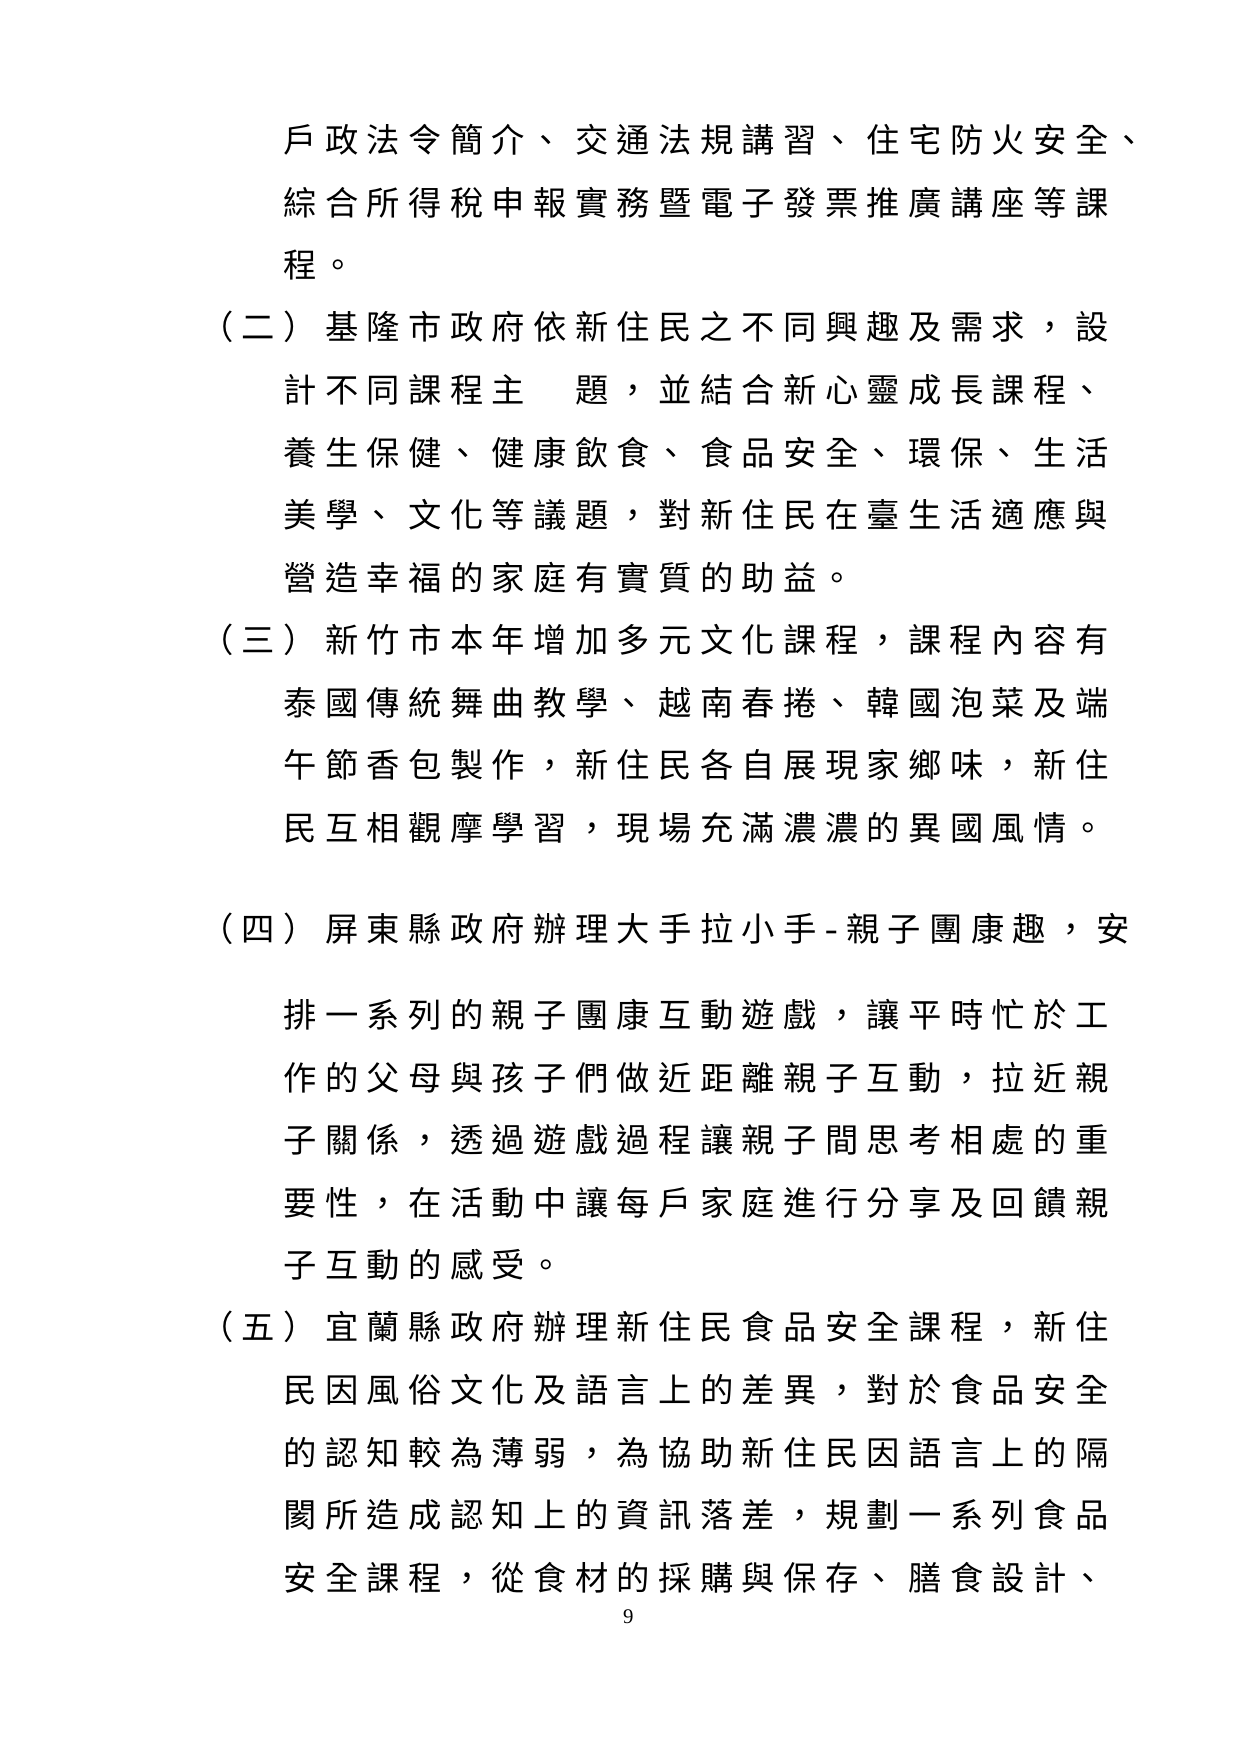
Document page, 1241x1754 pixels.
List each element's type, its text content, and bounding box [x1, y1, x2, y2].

text （二）基隆市政府依新住民之不同興趣及需求，設計不同課程主 題，並結合新心靈成長課程、養生保健、健康飲食、食品安全、環保、生活美學、文化等議題，對新住民在臺生活適應與營造幸福的家庭有實質的助益。 [112, 284, 1144, 596]
text （五）宜蘭縣政府辦理新住民食品安全課程，新住民因風俗文化及語言上的差異，對於食品安全的認知較為薄弱，為協助新住民因語言上的隔閡所造成認知上的資訊落差，規劃一系列食品安全課程，從食材的採購與保存、膳食設計、 [112, 1284, 1144, 1596]
text 戶政法令簡介、交通法規講習、住宅防火安全、綜合所得稅申報實務暨電子發票推廣講座等課程。 [112, 96, 1144, 284]
text （三）新竹市本年增加多元文化課程，課程內容有泰國傳統舞曲教學、越南春捲、韓國泡菜及端午節香包製作，新住民各自展現家鄉味，新住民互相觀摩學習，現場充滿濃濃的異國風情。 [112, 596, 1144, 846]
text （四）屏東縣政府辦理大手拉小手-親子團康趣，安排一系列的親子團康互動遊戲，讓平時忙於工作的父母與孩子們做近距離親子互動，拉近親子關係，透過遊戲過程讓親子間思考相處的重要性，在活動中讓每戶家庭進行分享及回饋親子互動的感受。 [112, 846, 1144, 1284]
